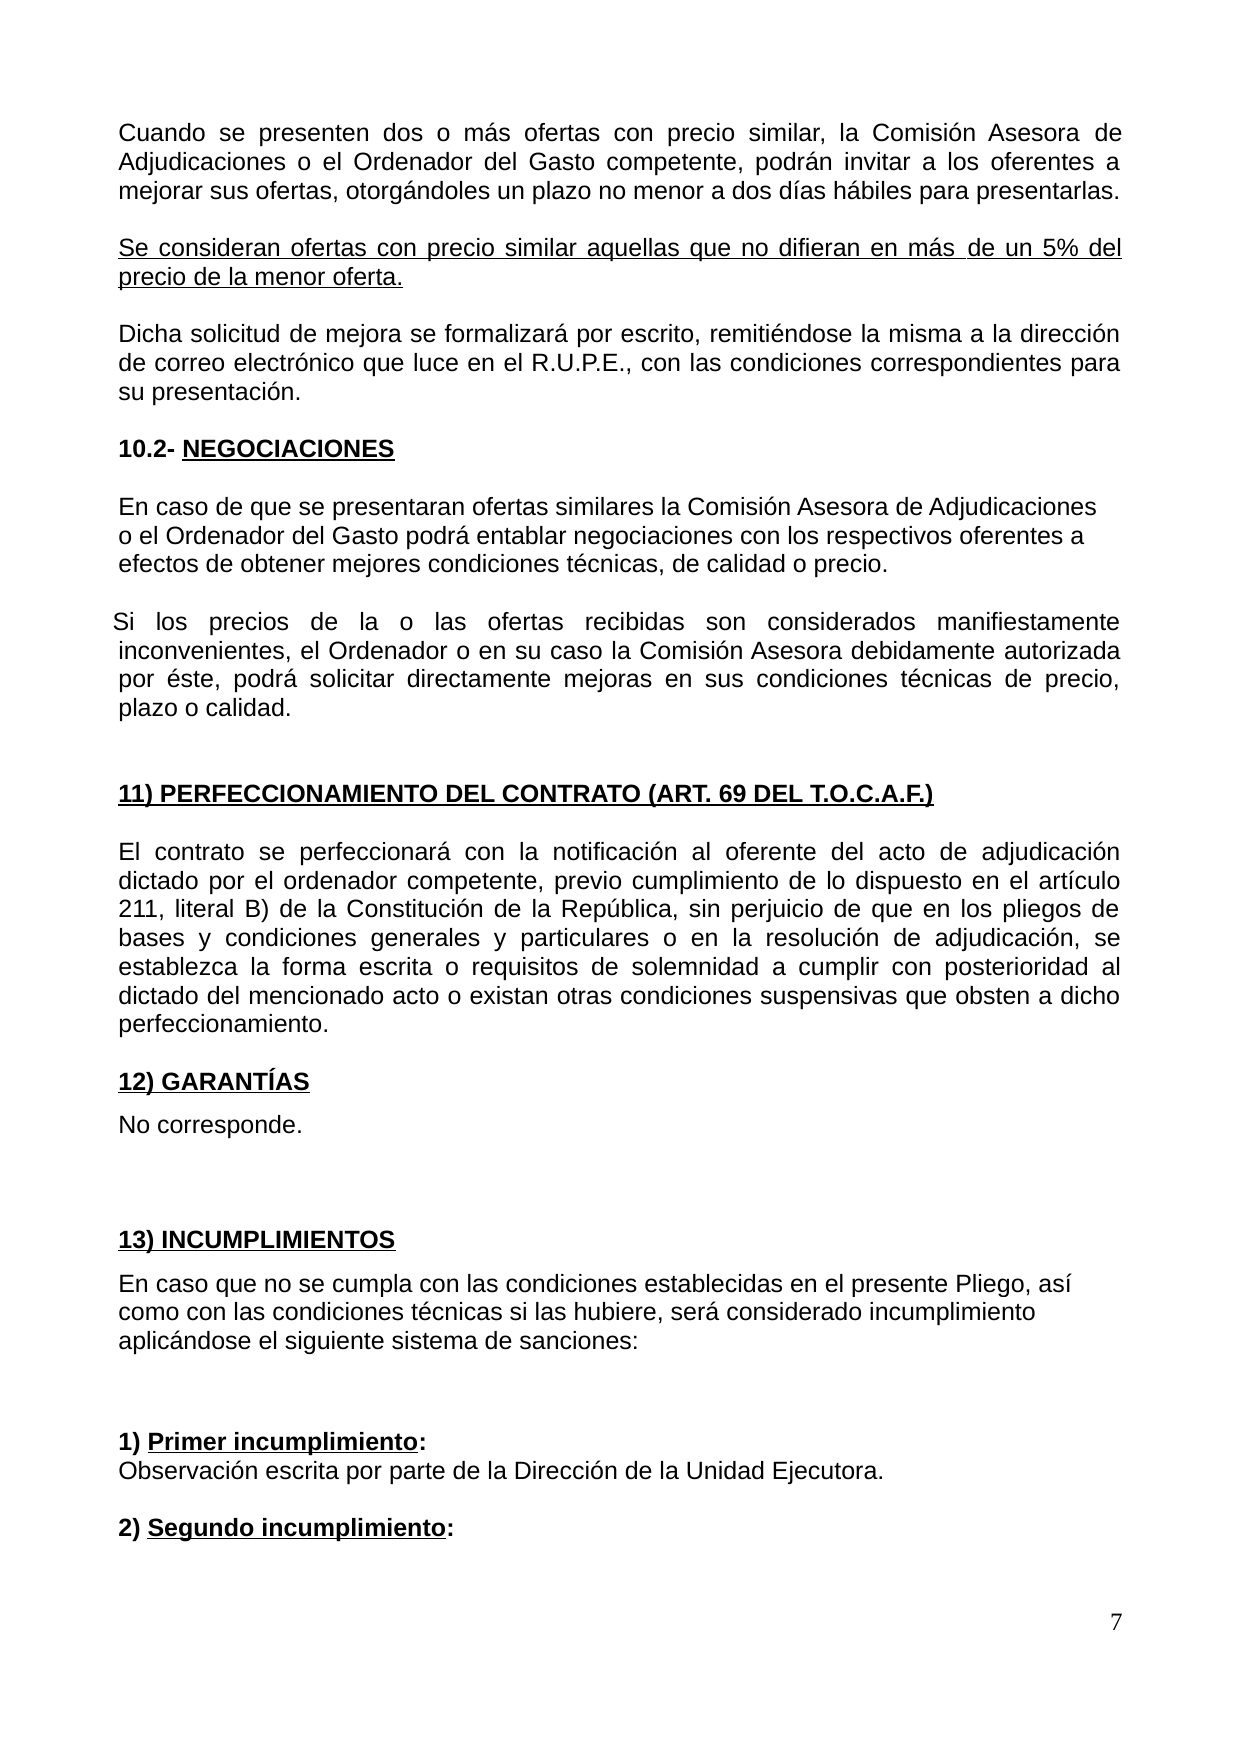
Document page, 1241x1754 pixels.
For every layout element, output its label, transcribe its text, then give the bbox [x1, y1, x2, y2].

text 1) Primer incumplimiento: [118, 1427, 1122, 1456]
text Dicha solicitud de mejora se formalizará por escrito, remitiéndose la misma a la dirección de correo electrónico que luce en el R.U.P.E., con las condiciones correspondientes para su presentación. [118, 319, 1122, 406]
text 10.2- NEGOCIACIONES [118, 434, 1122, 463]
text 2) Segundo incumplimiento: [118, 1513, 1122, 1542]
text efectos de obtener mejores condiciones técnicas, de calidad o precio. [118, 549, 1122, 578]
text El contrato se perfeccionará con la notificación al oferente del acto de adjudicación dictado por el ordenador competente, previo cumplimiento de lo dispuesto en el artículo 211, literal B) de la Constitución de la República, sin perjuicio de que en los pliegos de bases y condiciones generales y particulares o en la resolución de adjudicación, se establezca la forma escrita o requisitos de solemnidad a cumplir con posterioridad al dictado del mencionado acto o existan otras condiciones suspensivas que obsten a dicho perfeccionamiento. [118, 837, 1122, 1038]
text 12) GARANTÍAS [118, 1067, 1122, 1096]
text o el Ordenador del Gasto podrá entablar negociaciones con los respectivos oferentes a [118, 521, 1122, 549]
text En caso que no se cumpla con las condiciones establecidas en el presente Pliego, así como con las condiciones técnicas si las hubiere, será considerado incumplimiento aplicándose el siguiente sistema de sanciones: [118, 1268, 1122, 1355]
text 11) PERFECCIONAMIENTO DEL CONTRATO (ART. 69 DEL T.O.C.A.F.) [118, 779, 1122, 808]
text Cuando se presenten dos o más ofertas con precio similar, la Comisión Asesora de Adjudicaciones o el Ordenador del Gasto competente, podrán invitar a los oferentes a mejorar sus ofertas, otorgándoles un plazo no menor a dos días hábiles para presentarlas. [118, 118, 1122, 204]
text Observación escrita por parte de la Dirección de la Unidad Ejecutora. [118, 1456, 1122, 1484]
text Se consideran ofertas con precio similar aquellas que no difieran en más de un 5% del precio de la menor oferta. [118, 233, 1122, 291]
text Si los precios de la o las ofertas recibidas son considerados manifiestamente inconvenientes, el Ordenador o en su caso la Comisión Asesora debidamente autorizada por éste, podrá solicitar directamente mejoras en sus condiciones técnicas de precio, plazo o calidad. [112, 607, 1122, 722]
text No corresponde. [118, 1110, 1122, 1139]
text En caso de que se presentaran ofertas similares la Comisión Asesora de Adjudicaciones [118, 492, 1122, 521]
text 13) INCUMPLIMIENTOS [118, 1225, 1122, 1254]
